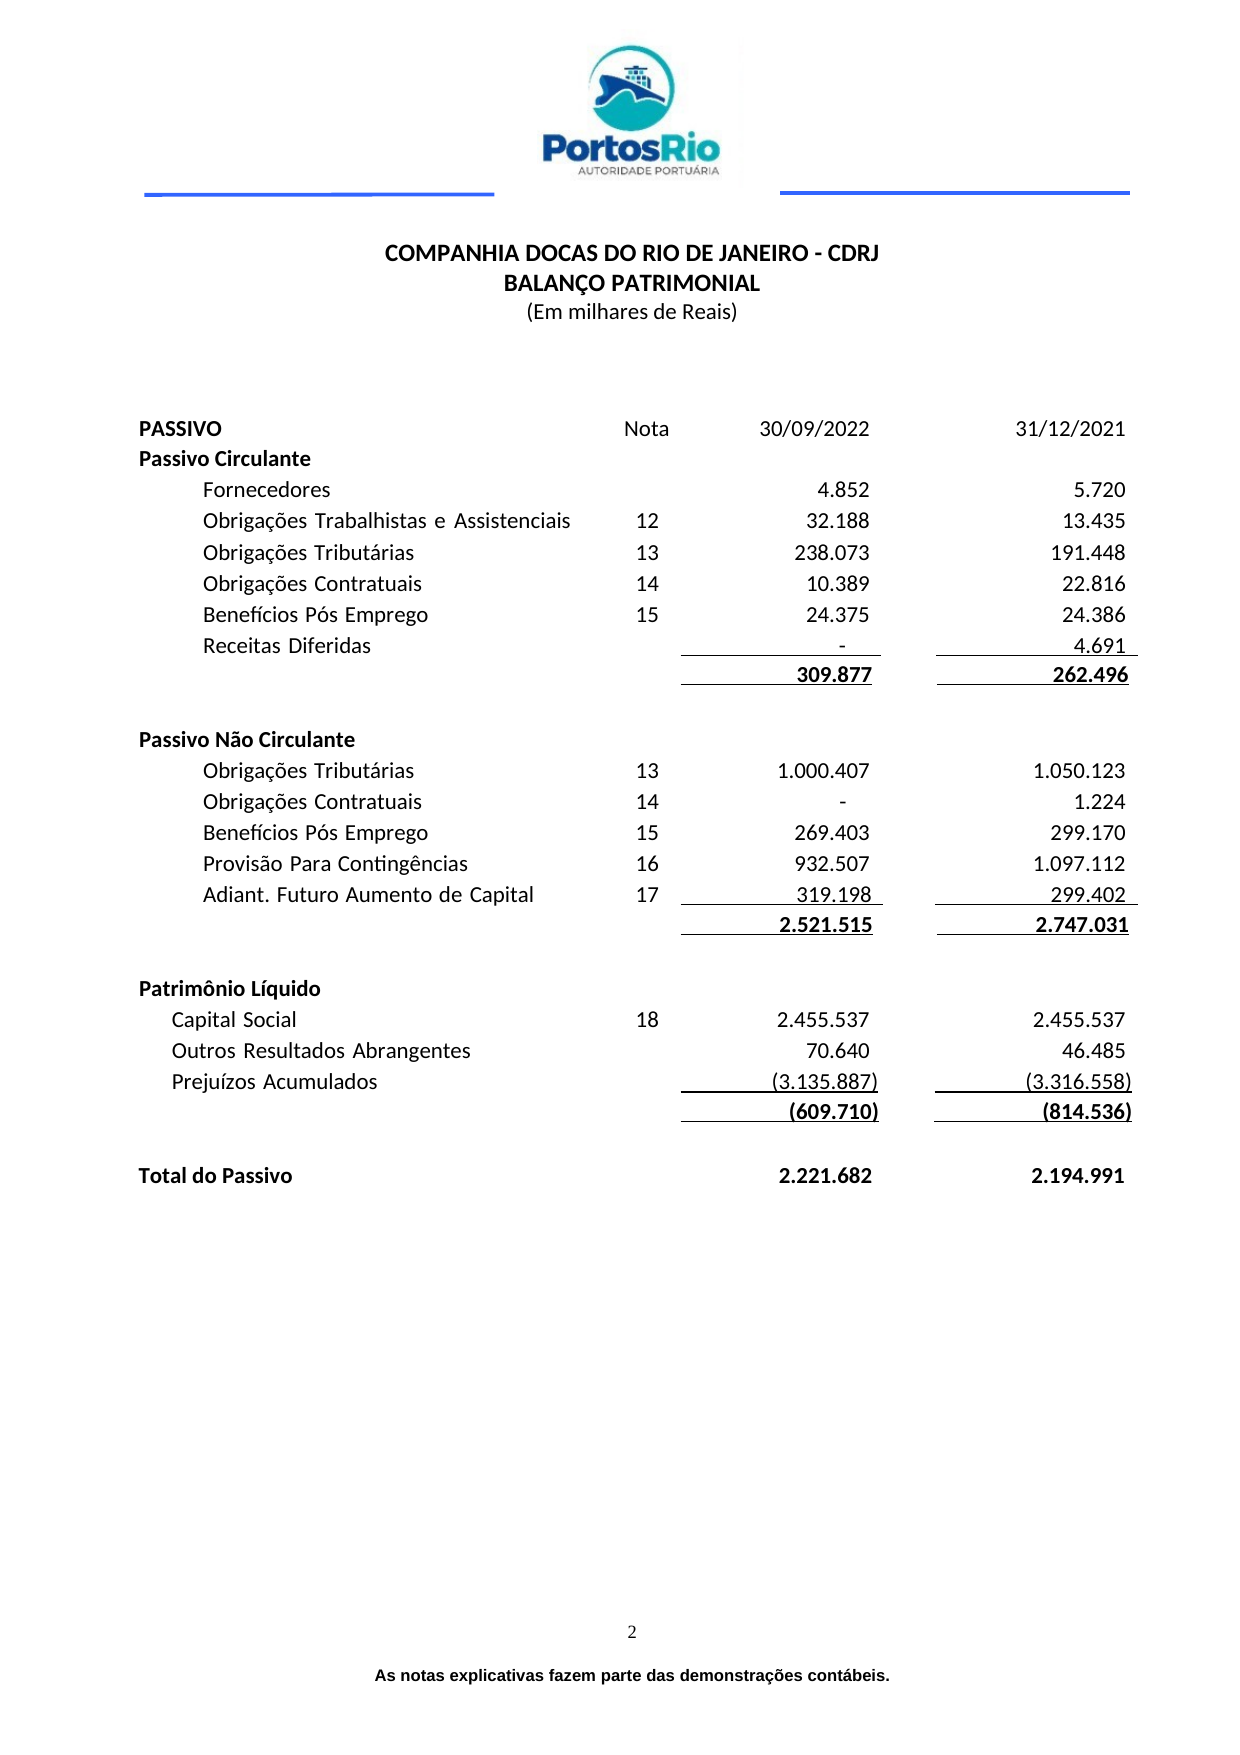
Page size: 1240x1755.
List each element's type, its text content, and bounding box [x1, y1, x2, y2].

table_cell 319.198 [675, 879, 909, 910]
table_cell Obrigações Tributárias [134, 756, 599, 787]
table_cell Obrigações Trabalhistas e Assistenciais [134, 507, 599, 538]
table_cell [600, 630, 675, 661]
table_cell Benefícios Pós Emprego [134, 600, 599, 630]
table_header 31/12/2021 [909, 417, 1142, 476]
table_cell 17 [600, 879, 675, 910]
table_cell 5.720 [909, 476, 1142, 507]
table_cell [600, 690, 675, 756]
table_cell 4.691 [909, 630, 1142, 661]
table_cell [134, 1098, 599, 1126]
table_header PASSIVO Passivo Circulante [134, 417, 599, 476]
table_cell Patrimônio Líquido [134, 939, 599, 1006]
table_cell 299.170 [909, 819, 1142, 850]
table_cell [675, 939, 909, 1006]
table_cell 15 [600, 600, 675, 630]
table_cell 16 [600, 850, 675, 879]
table_cell 1.097.112 [909, 850, 1142, 879]
table_cell 14 [600, 569, 675, 600]
table_cell 15 [600, 819, 675, 850]
table_cell 299.402 [909, 879, 1142, 910]
table_cell Prejuízos Acumulados [134, 1066, 599, 1097]
table_cell Adiant. Futuro Aumento de Capital [134, 879, 599, 910]
table_cell [134, 661, 599, 690]
table_cell 1.050.123 [909, 756, 1142, 787]
text Total do Passivo 2.221.682 2.194.991 [138, 1161, 1164, 1189]
table_cell 4.852 [675, 476, 909, 507]
table_header 30/09/2022 [675, 417, 909, 476]
table_cell - [675, 788, 909, 818]
table_cell 2.455.537 [675, 1006, 909, 1037]
table_cell Obrigações Tributárias [134, 538, 599, 569]
table_cell [909, 939, 1142, 1006]
table_cell 238.073 [675, 538, 909, 569]
table_cell Obrigações Contratuais [134, 788, 599, 818]
table_cell 1.224 [909, 788, 1142, 818]
table_cell 2.521.515 [675, 910, 909, 939]
table_cell (3.316.558) [909, 1066, 1142, 1097]
table_cell [600, 910, 675, 939]
table_cell 12 [600, 507, 675, 538]
table_cell Receitas Diferidas [134, 630, 599, 661]
table_cell 32.188 [675, 507, 909, 538]
table_cell 309.877 [675, 661, 909, 690]
table_cell Obrigações Contratuais [134, 569, 599, 600]
table_cell [600, 1098, 675, 1126]
table_cell 24.386 [909, 600, 1142, 630]
table_cell 22.816 [909, 569, 1142, 600]
table_cell 2.455.537 [909, 1006, 1142, 1037]
table_cell Provisão Para Contingências [134, 850, 599, 879]
table_cell 1.000.407 [675, 756, 909, 787]
table_cell 10.389 [675, 569, 909, 600]
table_cell Fornecedores [134, 476, 599, 507]
table_cell 191.448 [909, 538, 1142, 569]
table_cell 70.640 [675, 1037, 909, 1066]
table_cell [600, 1066, 675, 1097]
table_cell 13 [600, 538, 675, 569]
table_cell 18 [600, 1006, 675, 1037]
table_cell Capital Social [134, 1006, 599, 1037]
table_cell [675, 690, 909, 756]
table_cell 932.507 [675, 850, 909, 879]
table_cell [134, 910, 599, 939]
table_cell [600, 476, 675, 507]
table_cell 269.403 [675, 819, 909, 850]
table_cell 13.435 [909, 507, 1142, 538]
table_cell [909, 690, 1142, 756]
table_cell [600, 661, 675, 690]
table_cell 46.485 [909, 1037, 1142, 1066]
table_cell (3.135.887) [675, 1066, 909, 1097]
table_cell 14 [600, 788, 675, 818]
table_cell (814.536) [909, 1098, 1142, 1126]
table_cell Passivo Não Circulante [134, 690, 599, 756]
table_cell [600, 1037, 675, 1066]
table_cell 24.375 [675, 600, 909, 630]
table_cell Benefícios Pós Emprego [134, 819, 599, 850]
table_cell 2.747.031 [909, 910, 1142, 939]
table_cell 262.496 [909, 661, 1142, 690]
table_cell 13 [600, 756, 675, 787]
table_cell Outros Resultados Abrangentes [134, 1037, 599, 1066]
table_header Nota [600, 417, 675, 476]
table_cell (609.710) [675, 1098, 909, 1126]
table_cell - [675, 630, 909, 661]
table_cell [600, 939, 675, 1006]
